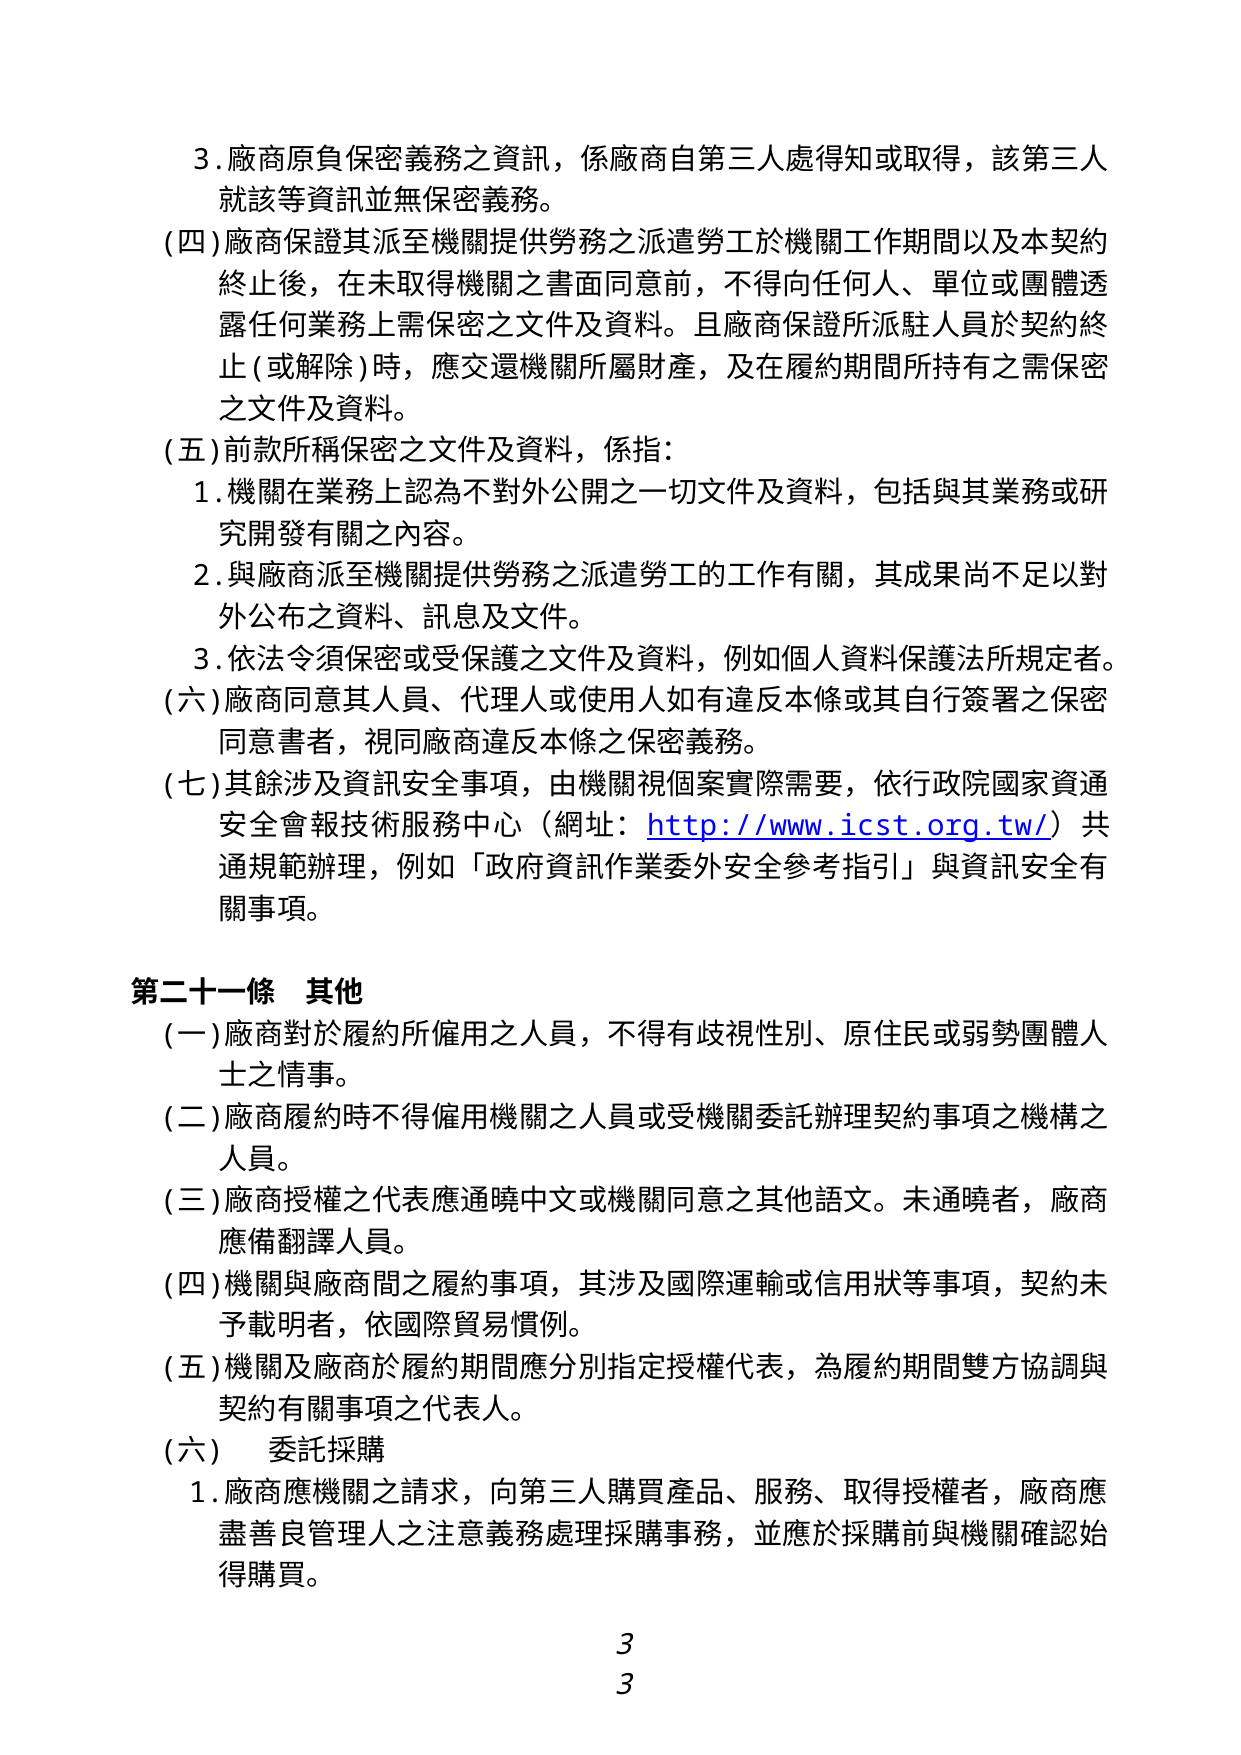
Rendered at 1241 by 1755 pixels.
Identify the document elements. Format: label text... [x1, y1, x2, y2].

text (五)機關及廠商於履約期間應分別指定授權代表，為履約期間雙方協調與契約有關事項之代表人。 [159, 1344, 1110, 1427]
text (七)其餘涉及資訊安全事項，由機關視個案實際需要，依行政院國家資通安全會報技術服務中心（網址：http://www.icst.org.tw/）共通規範辦理，例如「政府資訊作業委外安全參考指引」與資訊安全有關事項。 [159, 761, 1110, 927]
text 2.與廠商派至機關提供勞務之派遣勞工的工作有關，其成果尚不足以對外公布之資料、訊息及文件。 [192, 552, 1110, 636]
text (四)廠商保證其派至機關提供勞務之派遣勞工於機關工作期間以及本契約終止後，在未取得機關之書面同意前，不得向任何人、單位或團體透露任何業務上需保密之文件及資料。且廠商保證所派駐人員於契約終止(或解除)時，應交還機關所屬財產，及在履約期間所持有之需保密之文件及資料。 [159, 219, 1110, 427]
text (四)機關與廠商間之履約事項，其涉及國際運輸或信用狀等事項，契約未予載明者，依國際貿易慣例。 [159, 1261, 1110, 1344]
text (六)廠商同意其人員、代理人或使用人如有違反本條或其自行簽署之保密同意書者，視同廠商違反本條之保密義務。 [159, 677, 1110, 761]
text 1.廠商應機關之請求，向第三人購買產品、服務、取得授權者，廠商應盡善良管理人之注意義務處理採購事務，並應於採購前與機關確認始得購買。 [189, 1469, 1110, 1594]
text (二)廠商履約時不得僱用機關之人員或受機關委託辦理契約事項之機構之人員。 [159, 1094, 1110, 1177]
text (一)廠商對於履約所僱用之人員，不得有歧視性別、原住民或弱勢團體人士之情事。 [159, 1011, 1110, 1094]
text 第二十一條 其他 [130, 969, 1110, 1011]
text (五)前款所稱保密之文件及資料，係指： [159, 427, 1110, 469]
text (六) 委託採購 [159, 1427, 1110, 1469]
text 3.依法令須保密或受保護之文件及資料，例如個人資料保護法所規定者。 [192, 636, 1110, 677]
text 3.廠商原負保密義務之資訊，係廠商自第三人處得知或取得，該第三人就該等資訊並無保密義務。 [192, 136, 1110, 219]
text (三)廠商授權之代表應通曉中文或機關同意之其他語文。未通曉者，廠商應備翻譯人員。 [159, 1177, 1110, 1261]
text 1.機關在業務上認為不對外公開之一切文件及資料，包括與其業務或研究開發有關之內容。 [192, 469, 1110, 552]
